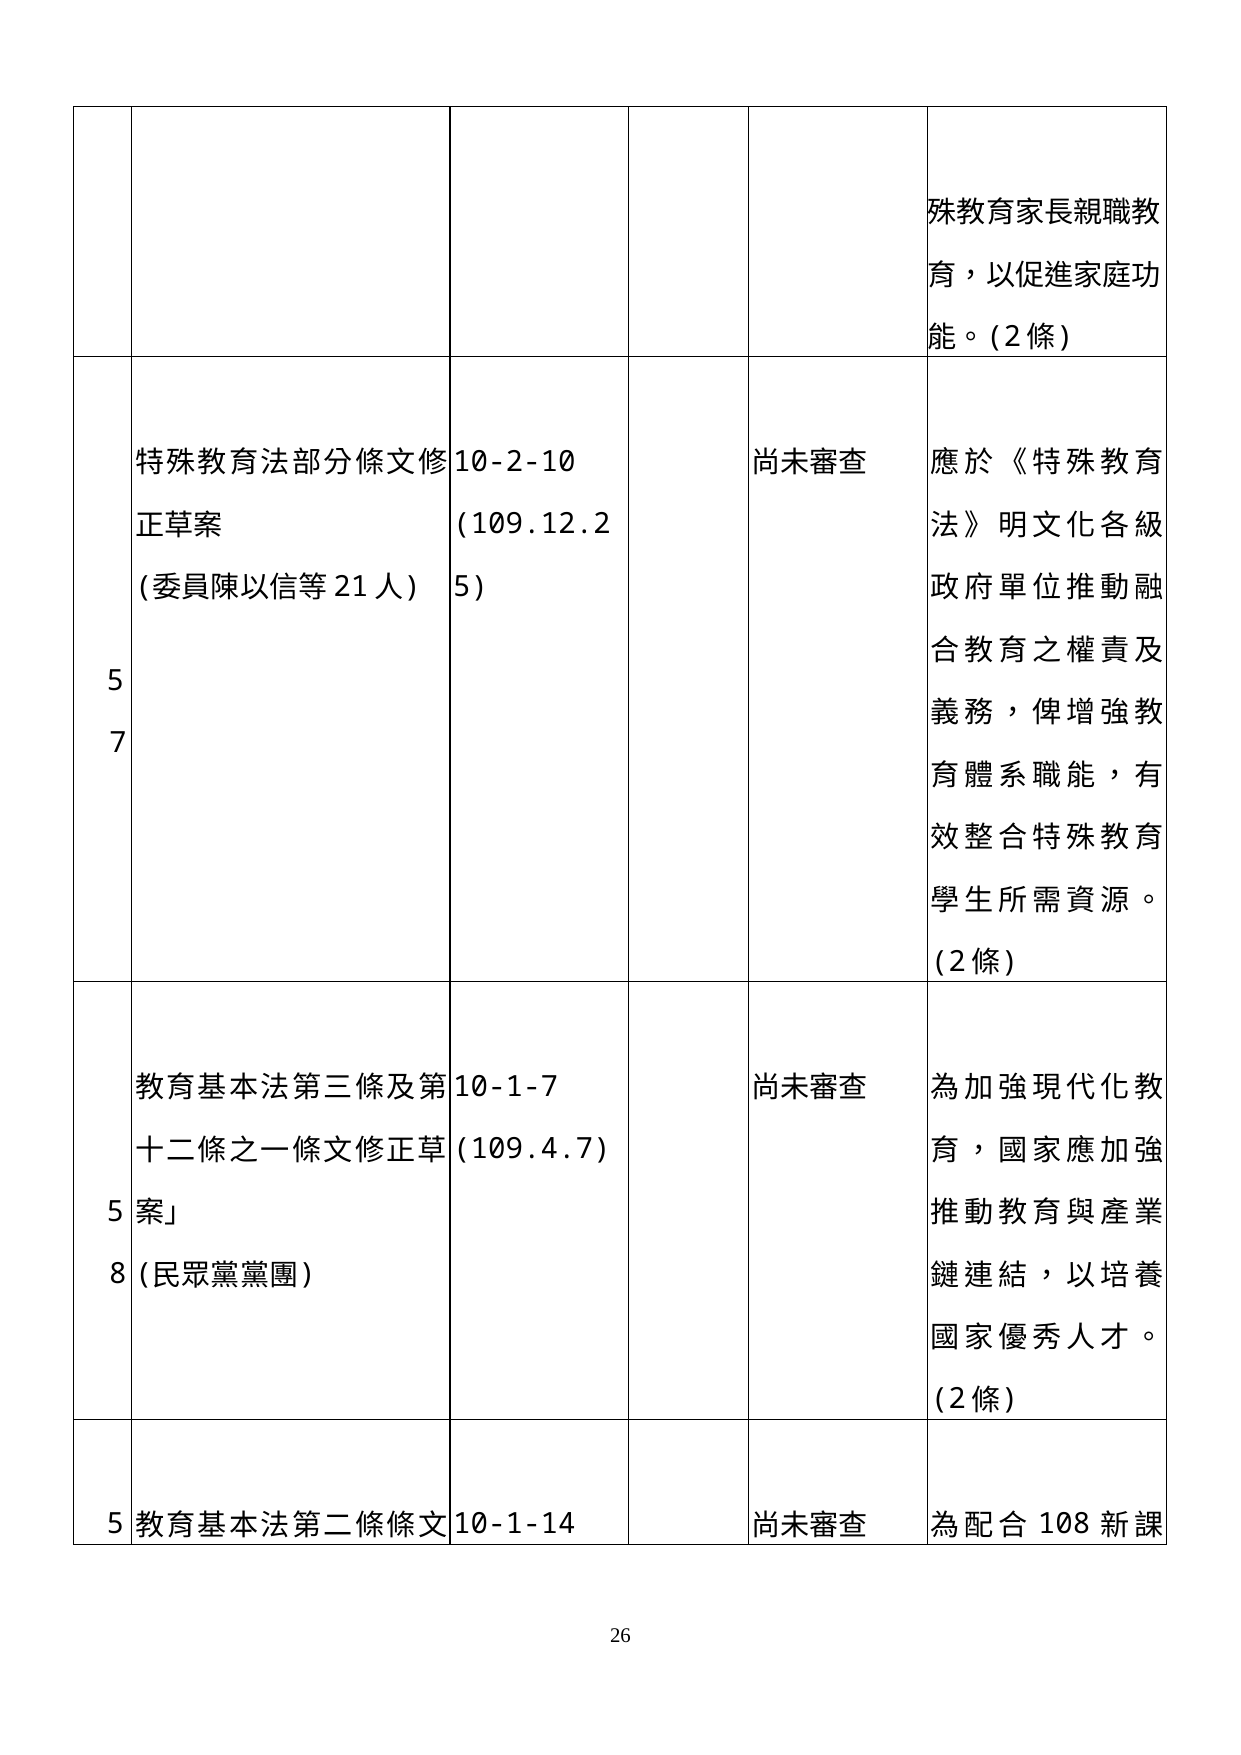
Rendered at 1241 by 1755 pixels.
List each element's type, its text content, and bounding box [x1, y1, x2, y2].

table_cell 為加強現代化教育，國家應加強推動教育與產業鏈連結，以培養國家優秀人才。(2條) [928, 982, 1166, 1418]
table_cell 應於《特殊教育法》明文化各級政府單位推動融合教育之權責及義務，俾增強教育體系職能，有效整合特殊教育學生所需資源。(2條) [928, 357, 1166, 981]
table_cell [629, 357, 748, 981]
table_cell [74, 107, 131, 356]
table_cell [629, 107, 748, 356]
table_cell 10-2-10 (109.12.25) [451, 357, 628, 981]
table_cell 特殊教育法部分條文修正草案 (委員陳以信等21人) [132, 357, 449, 981]
table_cell [74, 982, 131, 1418]
table_cell [451, 107, 628, 356]
table_cell 尚未審查 [749, 982, 927, 1418]
table_cell 尚未審查 [749, 357, 927, 981]
table_cell [629, 1420, 748, 1543]
table_cell [74, 357, 131, 981]
table_cell 教育基本法第三條及第十二條之一條文修正草案」 (民眾黨黨團) [132, 982, 449, 1418]
table_cell 教育基本法第二條條文 [132, 1420, 449, 1543]
table_cell [132, 107, 449, 356]
table_cell 10-1-14 [451, 1420, 628, 1543]
table_cell 殊教育家長親職教育，以促進家庭功能。(2條) [928, 107, 1166, 356]
table_cell [629, 982, 748, 1418]
table_cell 尚未審查 [749, 1420, 927, 1543]
table_cell [74, 1420, 131, 1543]
table_cell 10-1-7 (109.4.7) [451, 982, 628, 1418]
table_cell [749, 107, 927, 356]
table_cell 為配合108新課 [928, 1420, 1166, 1543]
